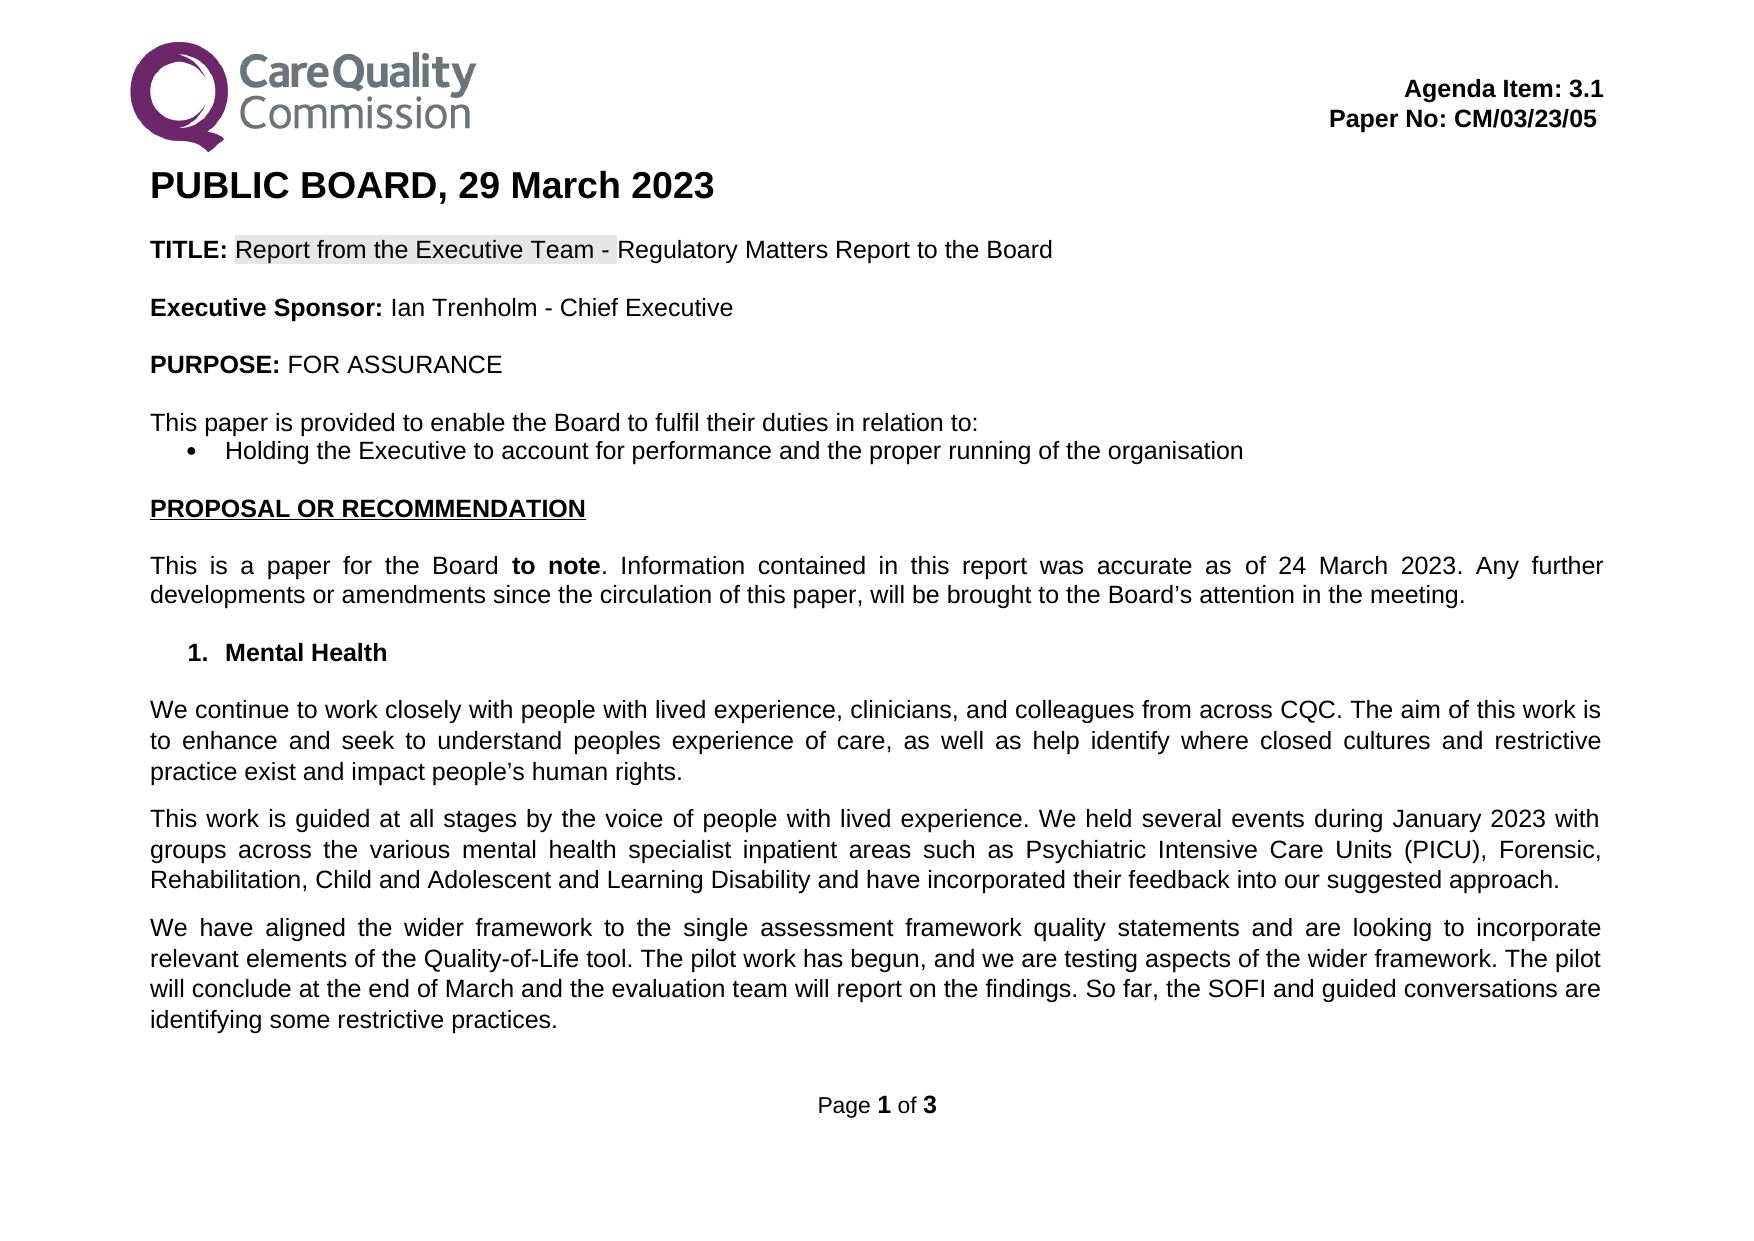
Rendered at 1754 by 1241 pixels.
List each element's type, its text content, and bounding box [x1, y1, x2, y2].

text Executive Sponsor: Ian Trenholm - Chief Executive [150, 293, 1604, 321]
list Mental Health [187, 638, 1604, 666]
list Holding the Executive to account for performance and the proper running of the organisation [187, 436, 1604, 465]
text TITLE: Report from the Executive Team - Regulatory Matters Report to the Board [150, 235, 1604, 264]
text This work is guided at all stages by the voice of people with lived experience. We held several events during January 2023 with groups across the various mental health specialist inpatient areas such as Psychiatric Intensive Care Units (PICU), Forensic, Rehabilitation, Child and Adolescent and Learning Disability and have incorporated their feedback into our suggested approach. [150, 804, 1604, 894]
text We have aligned the wider framework to the single assessment framework quality statements and are looking to incorporate relevant elements of the Quality-of-Life tool. The pilot work has begun, and we are testing aspects of the wider framework. The pilot will conclude at the end of March and the evaluation team will report on the findings. So far, the SOFI and guided conversations are identifying some restrictive practices. [150, 913, 1604, 1034]
text We continue to work closely with people with lived experience, clinicians, and colleagues from across CQC. The aim of this work is to enhance and seek to understand peoples experience of care, as well as help identify where closed cultures and restrictive practice exist and impact people’s human rights. [150, 695, 1604, 785]
text This is a paper for the Board to note. Information contained in this report was accurate as of 24 March 2023. Any further developments or amendments since the circulation of this paper, will be brought to the Board’s attention in the meeting. [150, 551, 1604, 609]
text PUBLIC BOARD, 29 March 2023 [150, 163, 1604, 206]
text This paper is provided to enable the Board to fulfil their duties in relation to: [150, 408, 1604, 436]
text PURPOSE: FOR ASSURANCE [150, 350, 1604, 379]
text PROPOSAL OR RECOMMENDATION [150, 494, 1604, 523]
